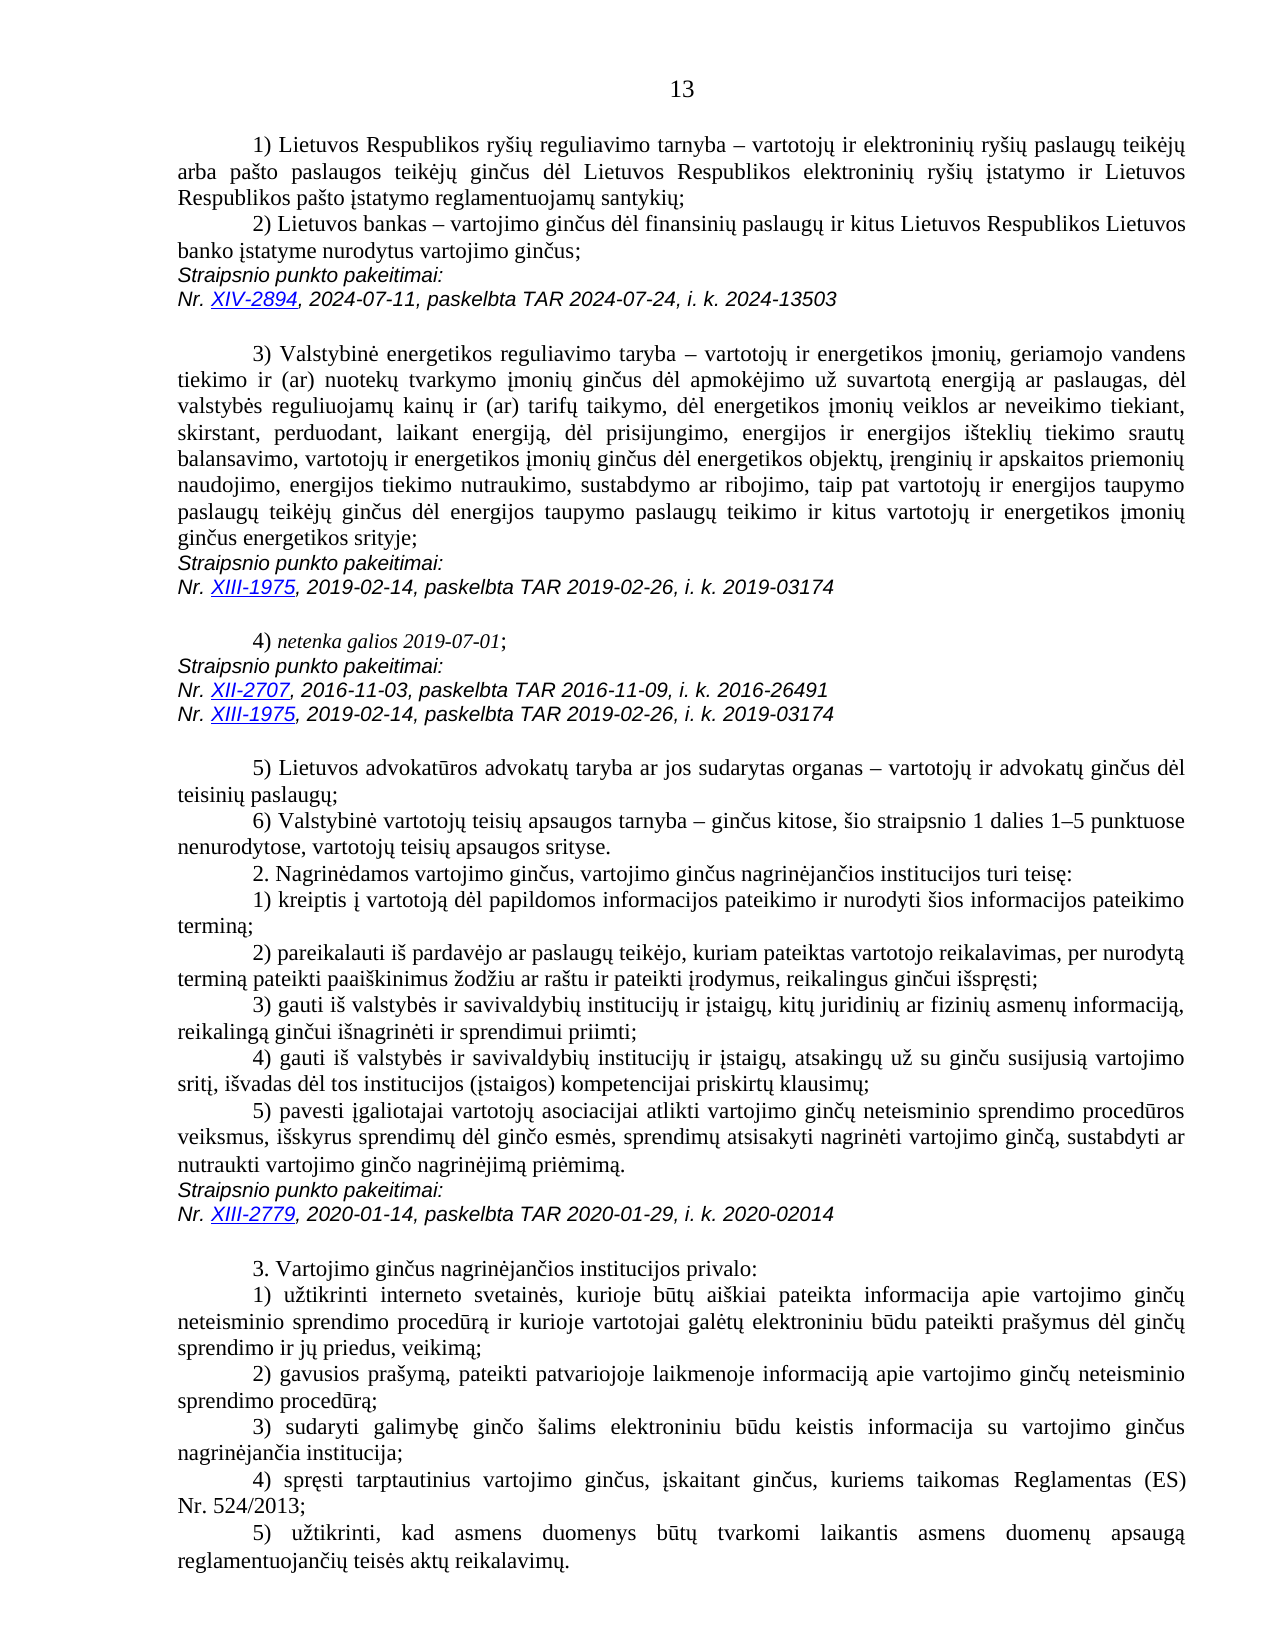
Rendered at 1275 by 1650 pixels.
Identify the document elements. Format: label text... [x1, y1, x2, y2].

text 2) pareikalauti iš pardavėjo ar paslaugų teikėjo, kuriam pateiktas vartotojo reikalavimas, per nurodytą terminą pateikti paaiškinimus žodžiu ar raštu ir pateikti įrodymus, reikalingus ginčui išspręsti; [177, 939, 1186, 991]
text Nr. XIII-1975, 2019-02-14, paskelbta TAR 2019-02-26, i. k. 2019-03174 [177, 574, 1186, 598]
text Nr. XIV-2894, 2024-07-11, paskelbta TAR 2024-07-24, i. k. 2024-13503 [177, 287, 1186, 311]
text Straipsnio punkto pakeitimai: [177, 263, 1186, 287]
text 1) kreiptis į vartotoją dėl papildomos informacijos pateikimo ir nurodyti šios informacijos pateikimo terminą; [177, 886, 1186, 939]
text 5) užtikrinti, kad asmens duomenys būtų tvarkomi laikantis asmens duomenų apsaugą reglamentuojančių teisės aktų reikalavimų. [177, 1518, 1186, 1574]
text 2) gavusios prašymą, pateikti patvariojoje laikmenoje informaciją apie vartojimo ginčų neteisminio sprendimo procedūrą; [177, 1360, 1186, 1413]
text Nr. XII-2707, 2016-11-03, paskelbta TAR 2016-11-09, i. k. 2016-26491 [177, 678, 1186, 702]
text 5) Lietuvos advokatūros advokatų taryba ar jos sudarytas organas – vartotojų ir advokatų ginčus dėl teisinių paslaugų; [177, 754, 1186, 807]
text 1) užtikrinti interneto svetainės, kurioje būtų aiškiai pateikta informacija apie vartojimo ginčų neteisminio sprendimo procedūrą ir kurioje vartotojai galėtų elektroniniu būdu pateikti prašymus dėl ginčų sprendimo ir jų priedus, veikimą; [177, 1281, 1186, 1360]
text 1) Lietuvos Respublikos ryšių reguliavimo tarnyba – vartotojų ir elektroninių ryšių paslaugų teikėjų arba pašto paslaugos teikėjų ginčus dėl Lietuvos Respublikos elektroninių ryšių įstatymo ir Lietuvos Respublikos pašto įstatymo reglamentuojamų santykių; [177, 131, 1186, 210]
text Straipsnio punkto pakeitimai: [177, 551, 1186, 574]
text 3. Vartojimo ginčus nagrinėjančios institucijos privalo: [177, 1255, 1186, 1281]
text 3) gauti iš valstybės ir savivaldybių institucijų ir įstaigų, kitų juridinių ar fizinių asmenų informaciją, reikalingą ginčui išnagrinėti ir sprendimui priimti; [177, 991, 1186, 1044]
text 2) Lietuvos bankas – vartojimo ginčus dėl finansinių paslaugų ir kitus Lietuvos Respublikos Lietuvos banko įstatyme nurodytus vartojimo ginčus; [177, 210, 1186, 263]
text 4) spręsti tarptautinius vartojimo ginčus, įskaitant ginčus, kuriems taikomas Reglamentas (ES) Nr. 524/2013; [177, 1466, 1186, 1518]
text 4) netenka galios 2019-07-01; [177, 627, 1186, 654]
text Straipsnio punkto pakeitimai: [177, 654, 1186, 678]
text 4) gauti iš valstybės ir savivaldybių institucijų ir įstaigų, atsakingų už su ginču susijusią vartojimo sritį, išvadas dėl tos institucijos (įstaigos) kompetencijai priskirtų klausimų; [177, 1044, 1186, 1097]
text 3) Valstybinė energetikos reguliavimo taryba – vartotojų ir energetikos įmonių, geriamojo vandens tiekimo ir (ar) nuotekų tvarkymo įmonių ginčus dėl apmokėjimo už suvartotą energiją ar paslaugas, dėl valstybės reguliuojamų kainų ir (ar) tarifų taikymo, dėl energetikos įmonių veiklos ar neveikimo tiekiant, skirstant, perduodant, laikant energiją, dėl prisijungimo, energijos ir energijos išteklių tiekimo srautų balansavimo, vartotojų ir energetikos įmonių ginčus dėl energetikos objektų, įrenginių ir apskaitos priemonių naudojimo, energijos tiekimo nutraukimo, sustabdymo ar ribojimo, taip pat vartotojų ir energijos taupymo paslaugų teikėjų ginčus dėl energijos taupymo paslaugų teikimo ir kitus vartotojų ir energetikos įmonių ginčus energetikos srityje; [177, 340, 1186, 551]
text 2. Nagrinėdamos vartojimo ginčus, vartojimo ginčus nagrinėjančios institucijos turi teisę: [177, 860, 1186, 886]
text 5) pavesti įgaliotajai vartotojų asociacijai atlikti vartojimo ginčų neteisminio sprendimo procedūros veiksmus, išskyrus sprendimų dėl ginčo esmės, sprendimų atsisakyti nagrinėti vartojimo ginčą, sustabdyti ar nutraukti vartojimo ginčo nagrinėjimą priėmimą. [177, 1097, 1186, 1178]
text 6) Valstybinė vartotojų teisių apsaugos tarnyba – ginčus kitose, šio straipsnio 1 dalies 1–5 punktuose nenurodytose, vartotojų teisių apsaugos srityse. [177, 807, 1186, 860]
text Nr. XIII-1975, 2019-02-14, paskelbta TAR 2019-02-26, i. k. 2019-03174 [177, 702, 1186, 726]
text Nr. XIII-2779, 2020-01-14, paskelbta TAR 2020-01-29, i. k. 2020-02014 [177, 1202, 1186, 1226]
text 3) sudaryti galimybę ginčo šalims elektroniniu būdu keistis informacija su vartojimo ginčus nagrinėjančia institucija; [177, 1413, 1186, 1466]
text Straipsnio punkto pakeitimai: [177, 1178, 1186, 1202]
